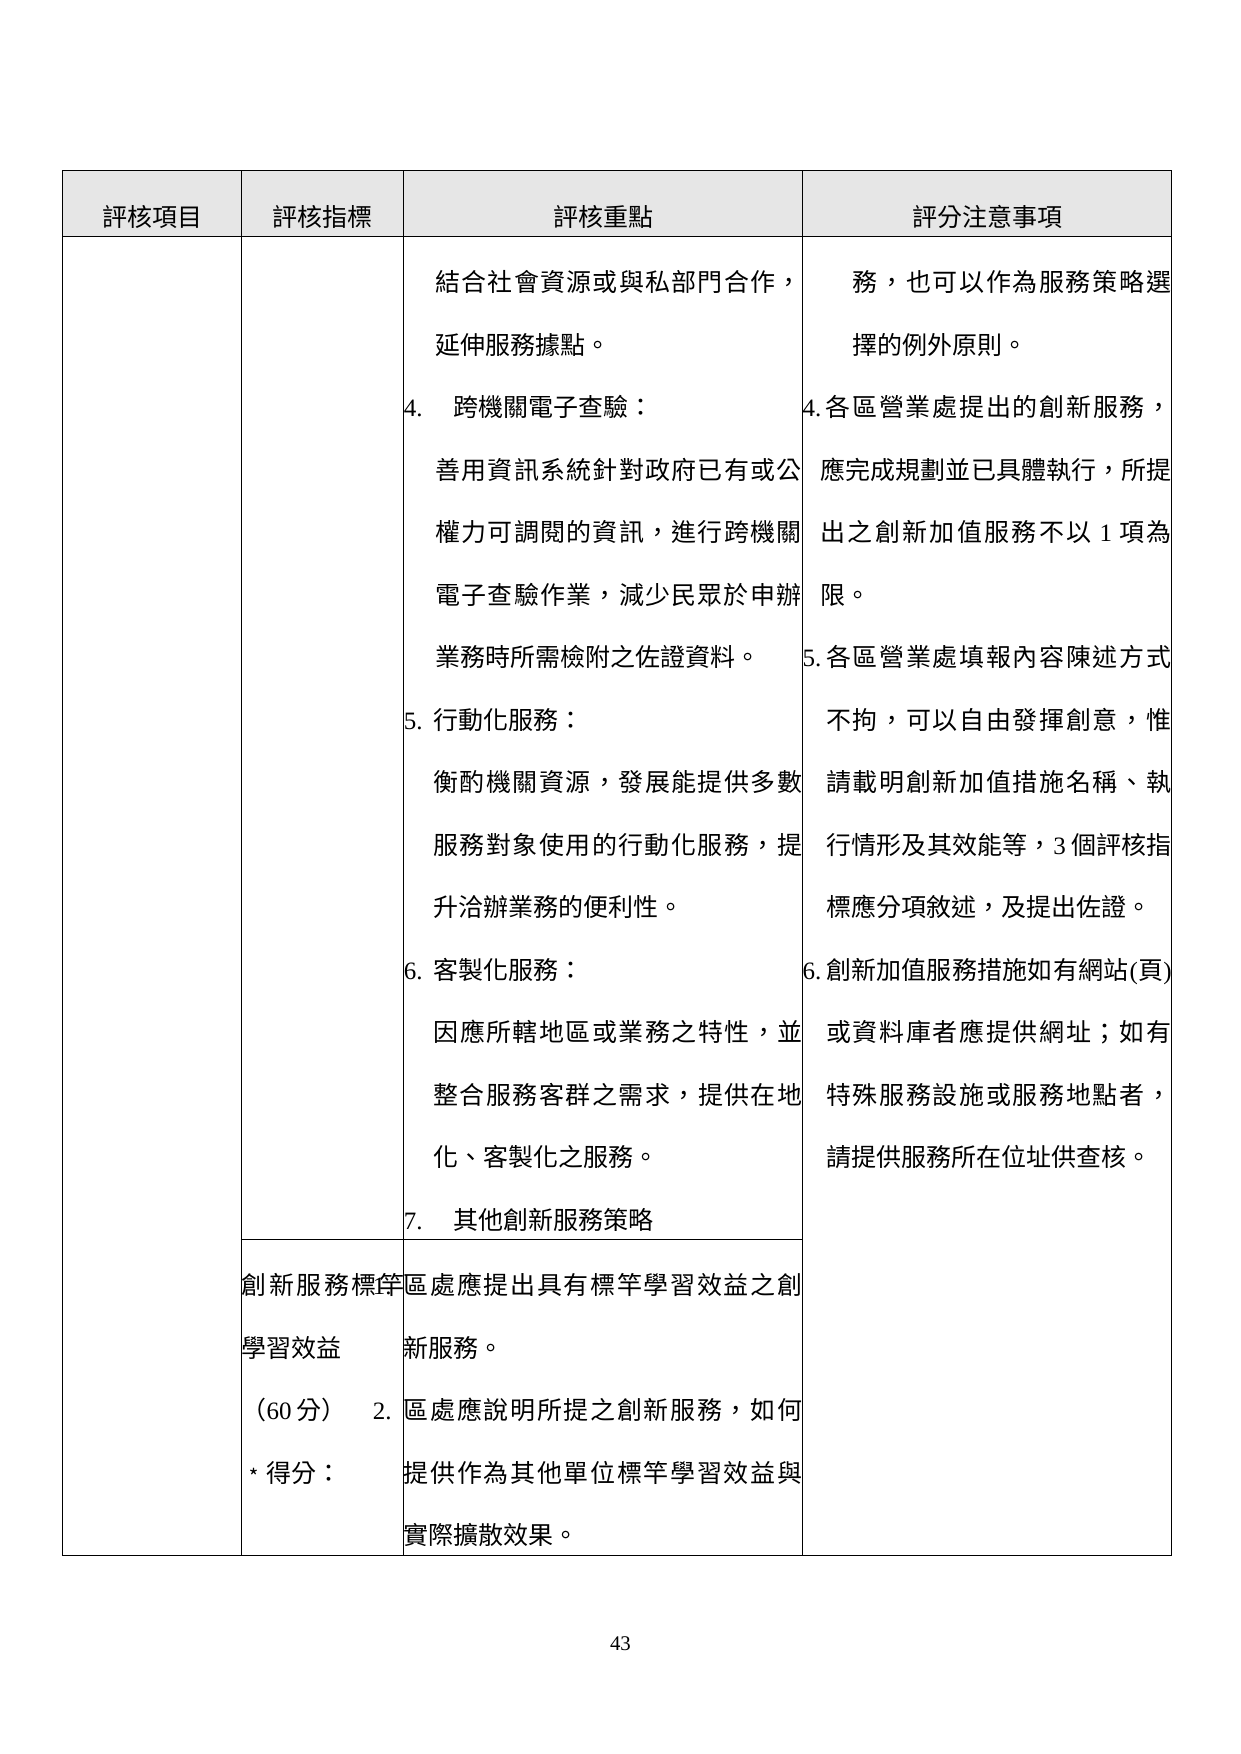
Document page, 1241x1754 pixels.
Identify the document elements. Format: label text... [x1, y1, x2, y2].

table_cell [63, 237, 241, 1555]
table_cell 創新服務標竿學習效益 （60分） ﹡得分： [242, 1240, 403, 1555]
table_cell 服務流程改造 不出門能辦大小事： 善用資通訊科技，持續創新多元服務管道，提供單一窗口服務，協助民眾在行動載具上可快速取得政府服務。 臨櫃服務一次OK： 落實一處收件全程服務，主動檢討服務流程，突破機關或單位間的隔閡，以跨機關垂直或水平整合等方式，提供民眾更便捷的服務。 主動關心服務到家： 現場受理連線申辦，透過網路及行動載具，由第一線人員主動到府服務。 專人全程服務： 改變由民眾四處奔波洽辦業務的服務模式，由政府機關內部進行協調整合，提供專人全程服務。 公私協力或異業結盟： 結合社會資源或與私部門合作，延伸服務據點。 跨機關電子查驗： 善用資訊系統針對政府已有或公權力可調閱的資訊，進行跨機關電子查驗作業，減少民眾於申辦業務時所需檢附之佐證資料。 行動化服務： 衡酌機關資源，發展能提供多數服務對象使用的行動化服務，提升洽辦業務的便利性。 客製化服務： 因應所轄地區或業務之特性，並整合服務客群之需求，提供在地化、客製化之服務。 其他創新服務策略 [404, 237, 802, 1239]
table_header 評核指標 [242, 171, 403, 236]
table_header 評核項目 [63, 171, 241, 236]
table_cell 區處應提出具有標竿學習效益之創新服務。 區處應說明所提之創新服務，如何提供作為其他單位標竿學習效益與實際擴散效果。 [404, 1240, 802, 1555]
table_cell 務，也可以作為服務策略選擇的例外原則。 各區營業處提出的創新服務，應完成規劃並已具體執行，所提出之創新加值服務不以1項為限。 各區營業處填報內容陳述方式不拘，可以自由發揮創意，惟請載明創新加值措施名稱、執行情形及其效能等，3個評核指標應分項敘述，及提出佐證。 創新加值服務措施如有網站(頁)或資料庫者應提供網址；如有特殊服務設施或服務地點者，請提供服務所在位址供查核。 [803, 237, 1171, 1555]
table_cell [242, 237, 403, 1239]
table_header 評核重點 [404, 171, 802, 236]
table_header 評分注意事項 [803, 171, 1171, 236]
